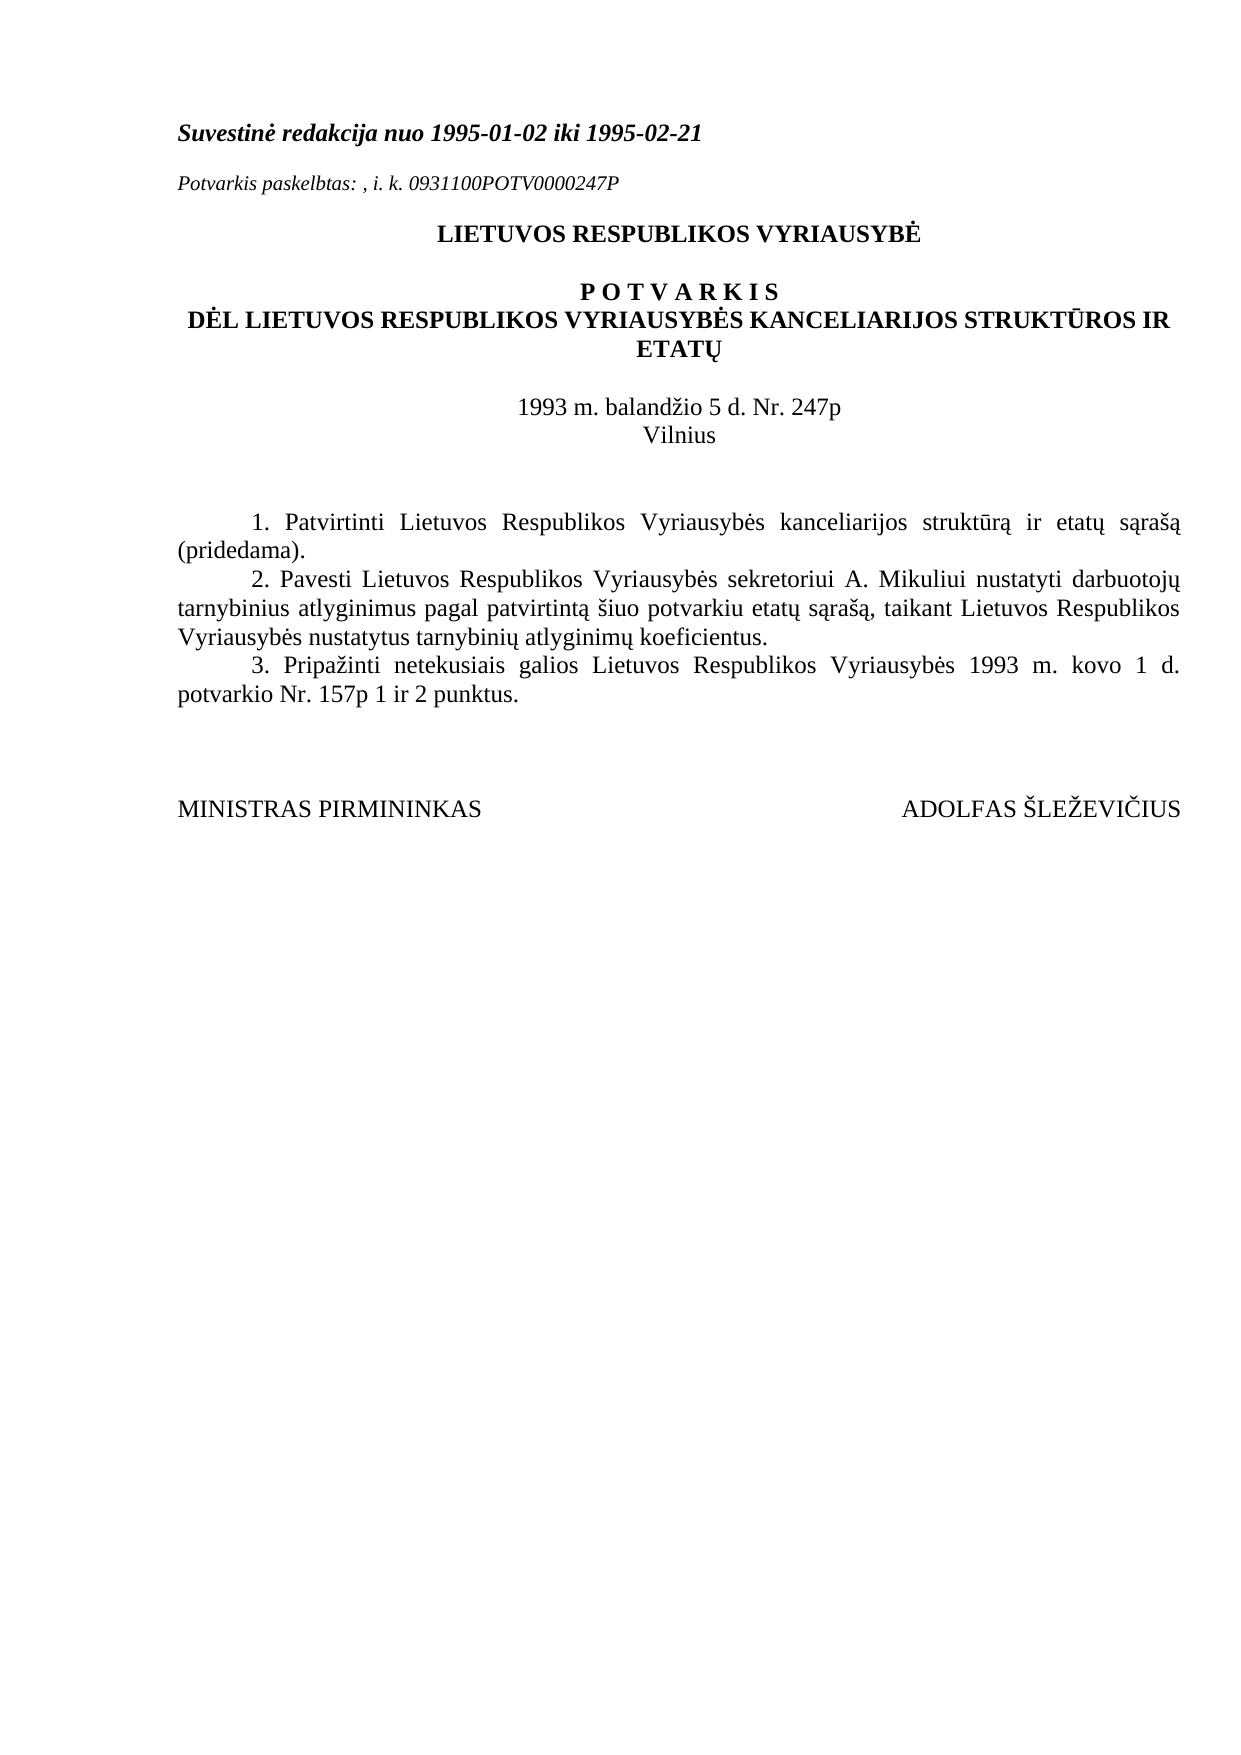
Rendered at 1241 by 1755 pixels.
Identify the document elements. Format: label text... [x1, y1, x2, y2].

text MINISTRAS PIRMININKAS ADOLFAS ŠLEŽEVIČIUS [177, 794, 1181, 823]
text LIETUVOS RESPUBLIKOS VYRIAUSYBĖ [177, 219, 1181, 248]
text DĖL LIETUVOS RESPUBLIKOS VYRIAUSYBĖS KANCELIARIJOS STRUKTŪROS IR ETATŲ [177, 305, 1181, 363]
text 1. Patvirtinti Lietuvos Respublikos Vyriausybės kanceliarijos struktūrą ir etatų sąrašą (pridedama). [177, 507, 1181, 564]
text Potvarkis paskelbtas: , i. k. 0931100POTV0000247P [177, 171, 1181, 195]
text 2. Pavesti Lietuvos Respublikos Vyriausybės sekretoriui A. Mikuliui nustatyti darbuotojų tarnybinius atlyginimus pagal patvirtintą šiuo potvarkiu etatų sąrašą, taikant Lietuvos Respublikos Vyriausybės nustatytus tarnybinių atlyginimų koeficientus. [177, 564, 1181, 650]
text 1993 m. balandžio 5 d. Nr. 247p [177, 392, 1181, 420]
text Vilnius [177, 420, 1181, 449]
text 3. Pripažinti netekusiais galios Lietuvos Respublikos Vyriausybės 1993 m. kovo 1 d. potvarkio Nr. 157p 1 ir 2 punktus. [177, 650, 1181, 708]
text Suvestinė redakcija nuo 1995-01-02 iki 1995-02-21 [177, 118, 1181, 147]
text P O T V A R K I S [177, 277, 1181, 305]
